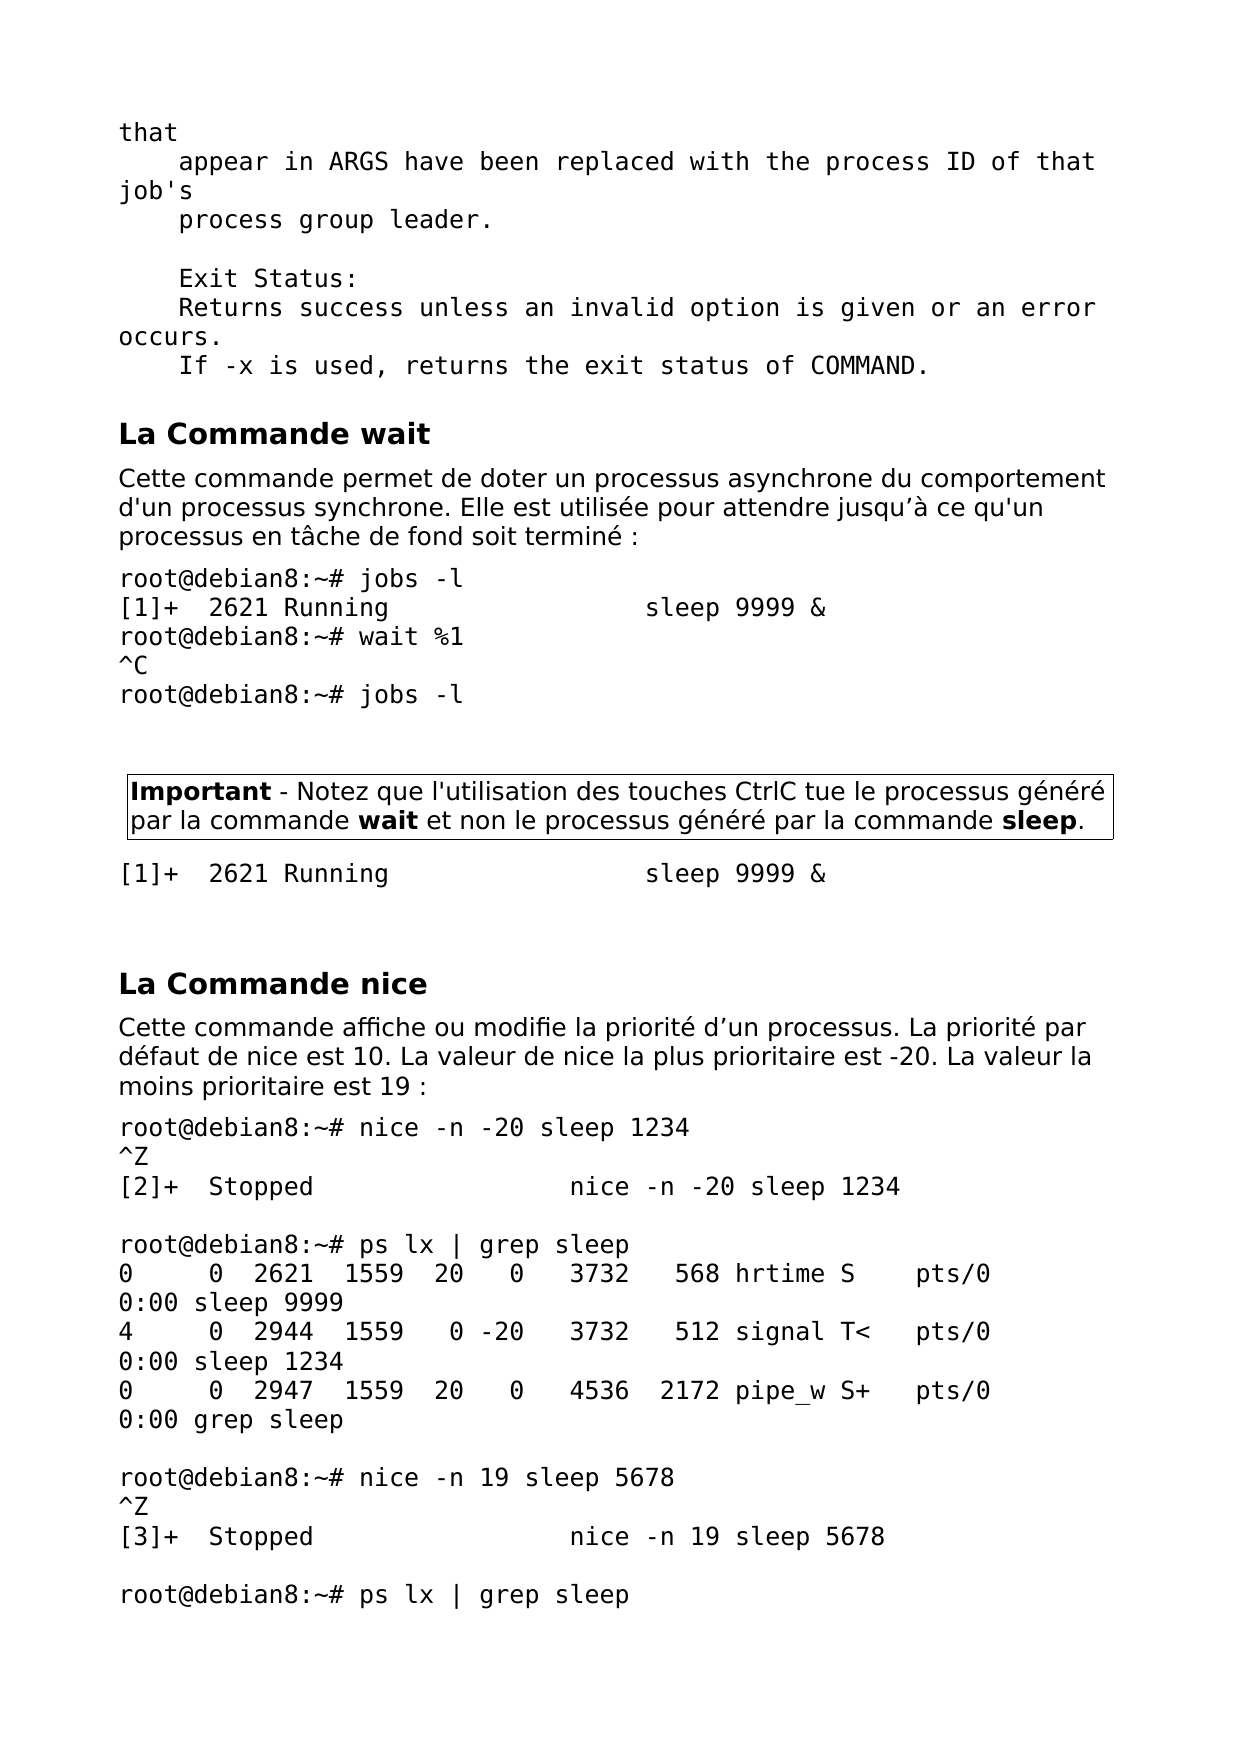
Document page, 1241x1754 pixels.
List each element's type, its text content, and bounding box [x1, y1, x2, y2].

text Cette commande affiche ou modifie la priorité d’un processus. La priorité par défaut de nice est 10. La valeur de nice la plus prioritaire est -20. La valeur la moins prioritaire est 19 : [118, 1013, 1122, 1101]
table_header Important - Notez que l'utilisation des touches CtrlC tue le processus généré par la commande wait et non le processus généré par la commande sleep. [128, 775, 1113, 838]
subtitle La Commande wait [118, 417, 1122, 451]
text root@debian8:~# nice -n -20 sleep 1234 ^Z [2]+ Stopped nice -n -20 sleep 1234 root@debian8:~# ps lx | grep sleep 0 0 2621 1559 20 0 3732 568 hrtime S pts/0 0:00 sleep 9999 4 0 2944 1559 0 -20 3732 512 signal T< pts/0 0:00 sleep 1234 0 0 2947 1559 20 0 4536 2172 pipe_w S+ pts/0 0:00 grep sleep root@debian8:~# nice -n 19 sleep 5678 ^Z [3]+ Stopped nice -n 19 sleep 5678 root@debian8:~# ps lx | grep sleep [118, 1113, 1122, 1609]
text [1]+ 2621 Running sleep 9999 & [118, 847, 1122, 888]
subtitle La Commande nice [118, 967, 1122, 1001]
text root@debian8:~# jobs -l [1]+ 2621 Running sleep 9999 & root@debian8:~# wait %1 ^C root@debian8:~# jobs -l [118, 564, 1122, 751]
text that appear in ARGS have been replaced with the process ID of that job's process group leader. Exit Status: Returns success unless an invalid option is given or an error occurs. If -x is used, returns the exit status of COMMAND. [118, 118, 1122, 381]
text Cette commande permet de doter un processus asynchrone du comportement d'un processus synchrone. Elle est utilisée pour attendre jusqu’à ce qu'un processus en tâche de fond soit terminé : [118, 464, 1122, 551]
